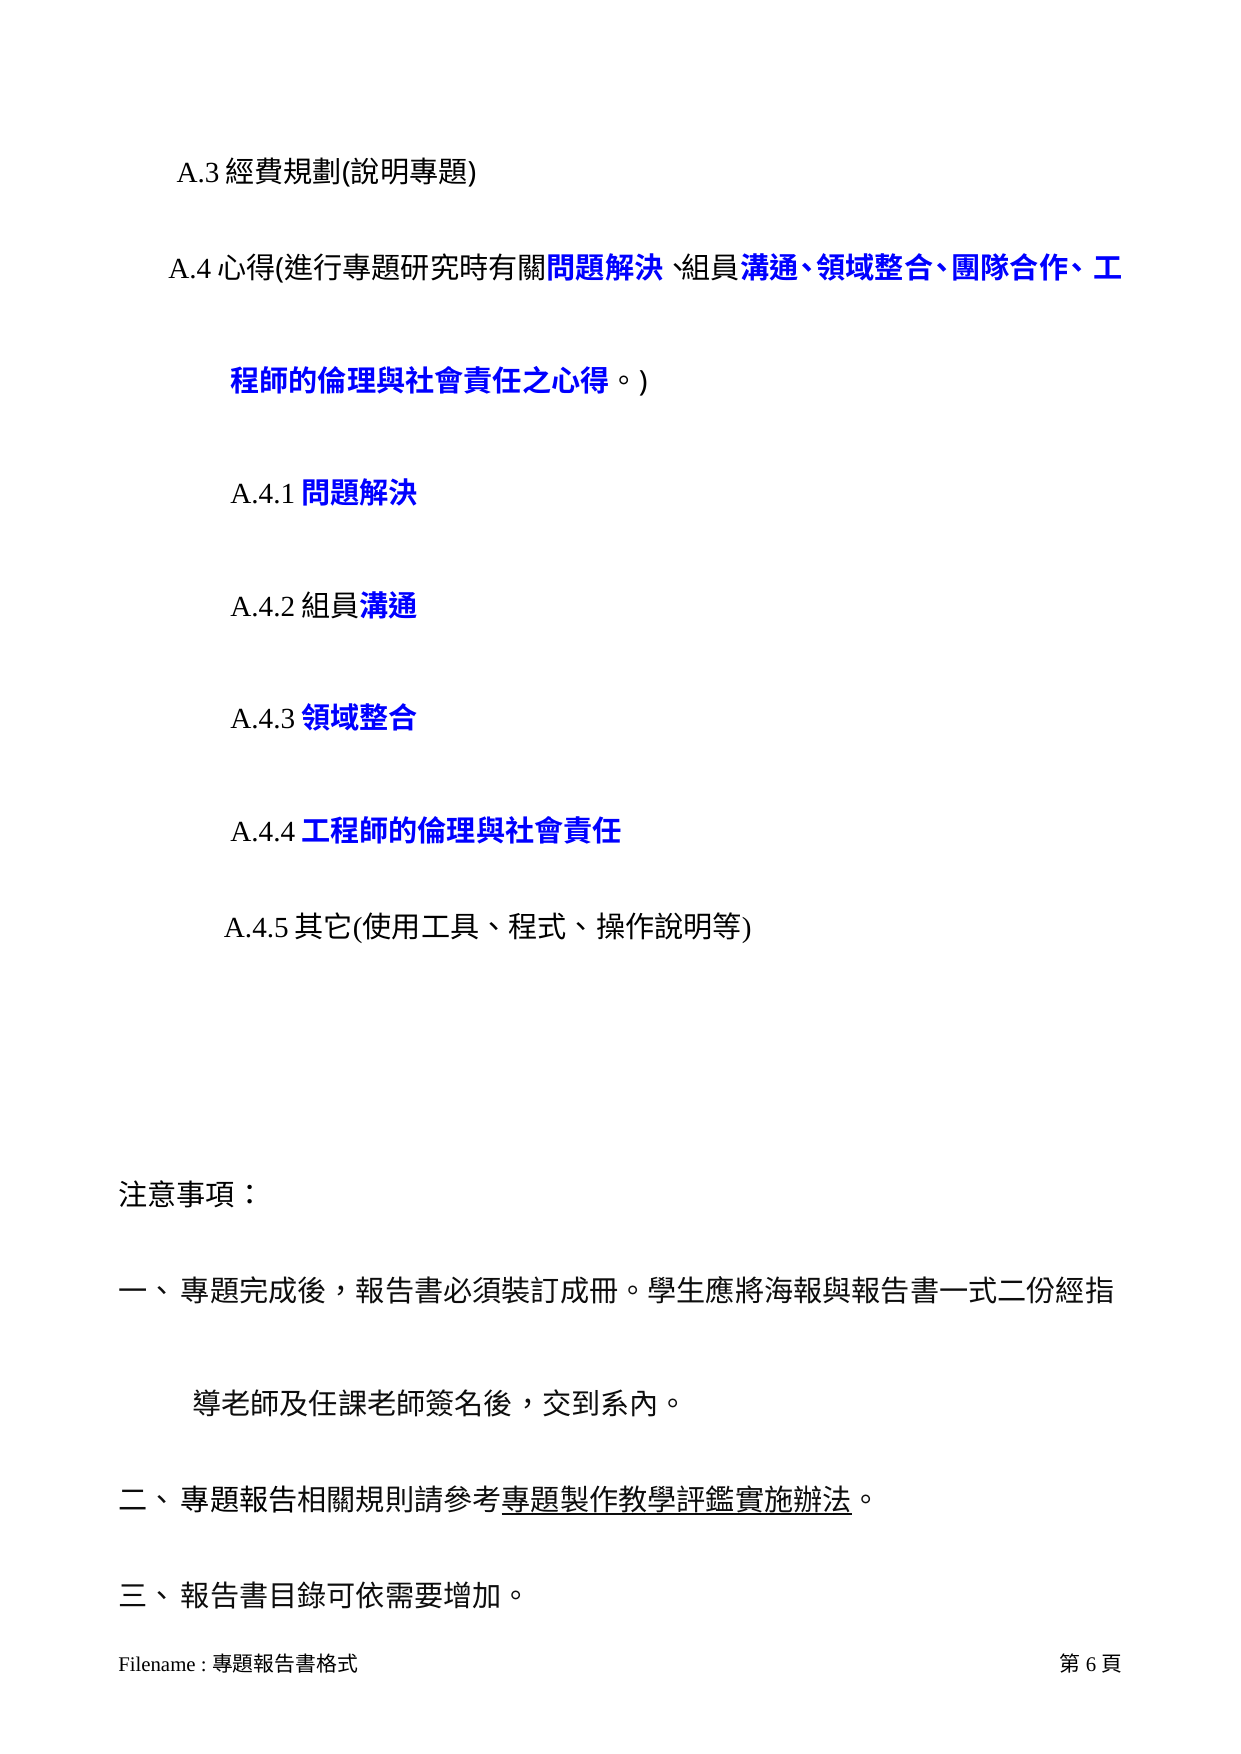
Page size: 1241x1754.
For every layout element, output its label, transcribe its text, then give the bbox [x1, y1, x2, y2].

text A.3經費規劃(說明專題) [118, 132, 1122, 207]
list 專題完成後，報告書必須裝訂成冊。學生應將海報與報告書一式二份經指導老師及任課老師簽名後，交到系內。 [118, 1251, 1122, 1439]
list 報告書目錄可依需要增加。 [118, 1556, 1122, 1631]
text A.4.5其它(使用工具、程式、操作說明等) [192, 887, 1122, 962]
text A.4心得(進行專題研究時有關問題解決、組員溝通、領域整合、團隊合作、 工程師的倫理與社會責任之心得。) A.4.1問題解決 A.4.2組員溝通 A.4.3領域整合 A.4.4工程師的倫理與社會責任 [168, 229, 1122, 866]
list 專題報告相關規則請參考專題製作教學評鑑實施辦法。 [118, 1460, 1122, 1535]
text 注意事項： [118, 1155, 1122, 1230]
